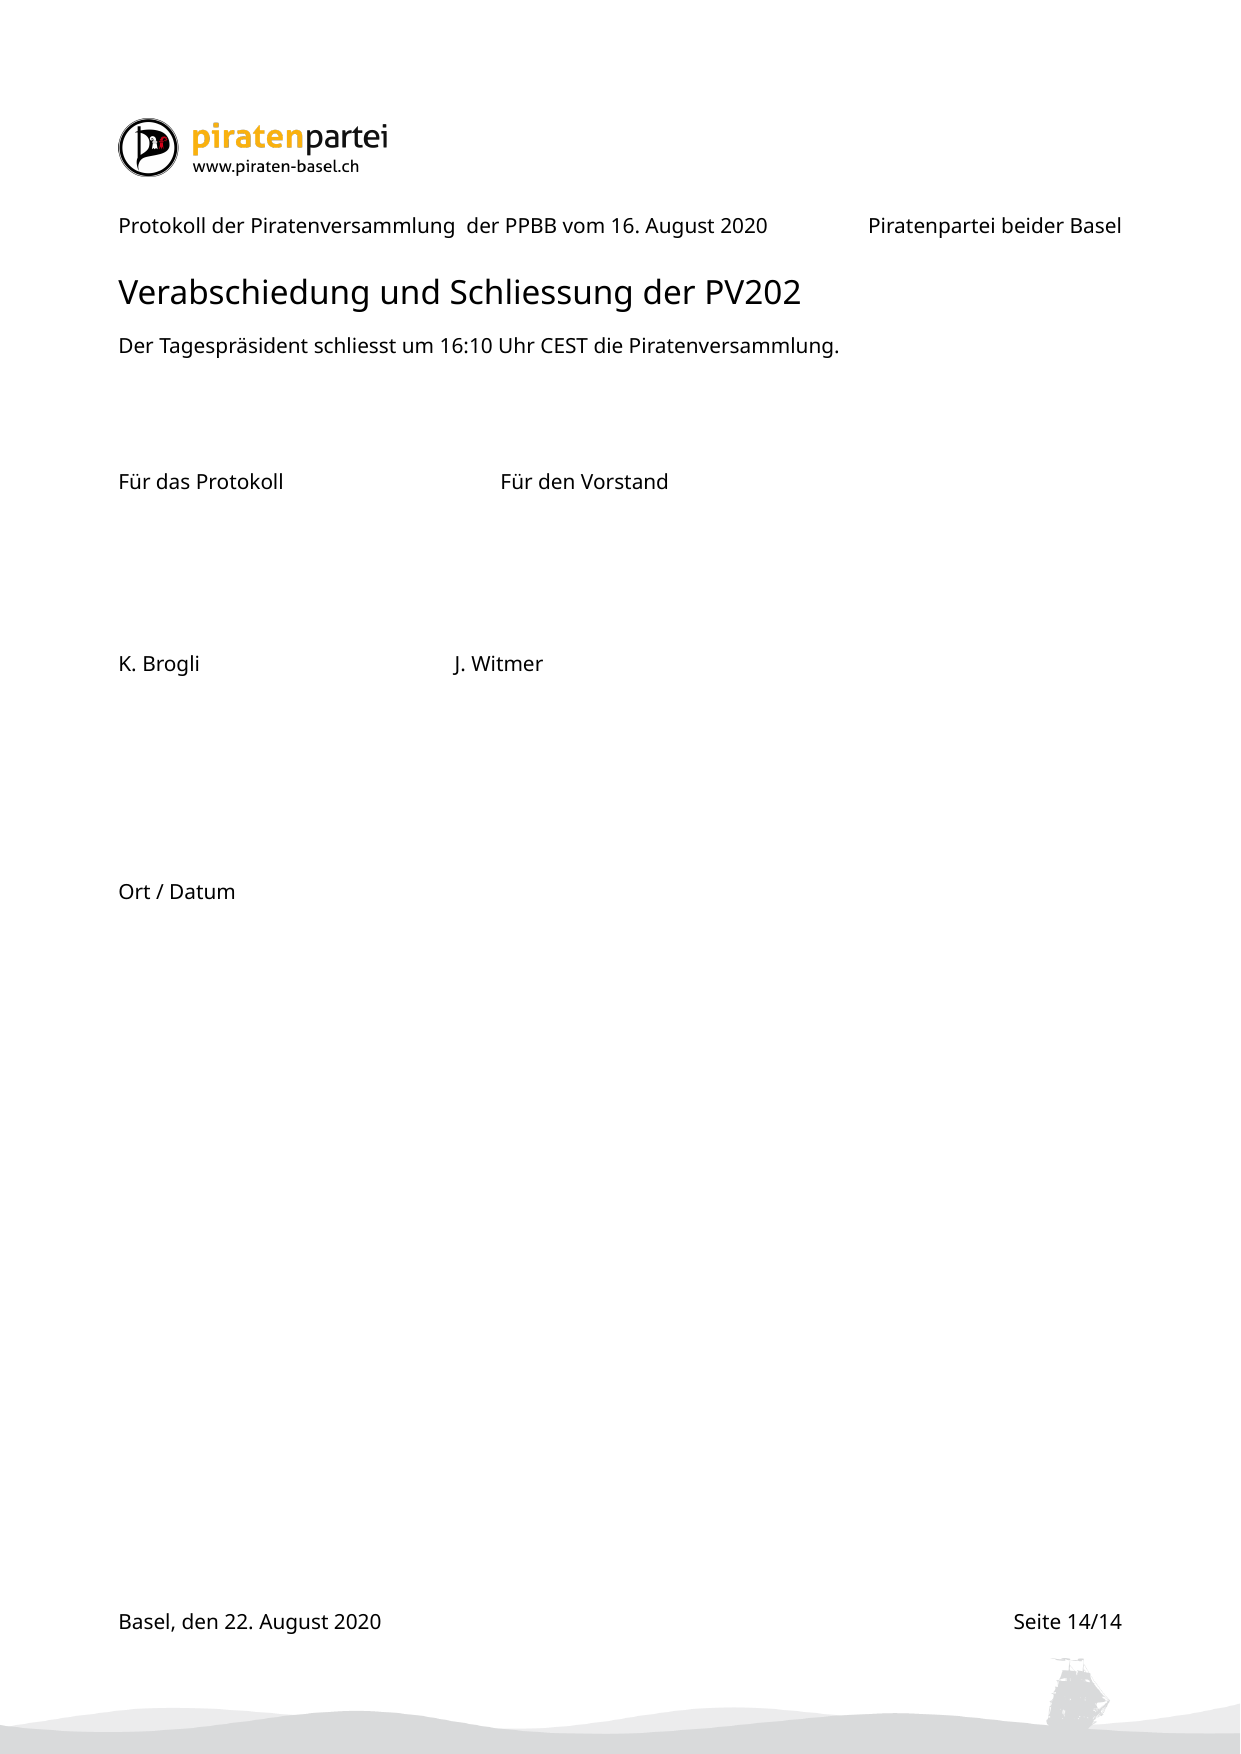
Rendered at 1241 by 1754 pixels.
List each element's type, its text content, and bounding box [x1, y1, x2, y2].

subtitle Verabschiedung und Schliessung der PV202 [118, 269, 1122, 314]
picture [118, 118, 387, 177]
text Für das Protokoll Für den Vorstand [118, 463, 1122, 496]
text Ort / Datum [118, 873, 1122, 906]
text K. Brogli J. Witmer [118, 645, 1122, 678]
picture [0, 1658, 1241, 1754]
text Der Tagespräsident schliesst um 16:10 Uhr CEST die Piratenversammlung. [118, 326, 1122, 359]
